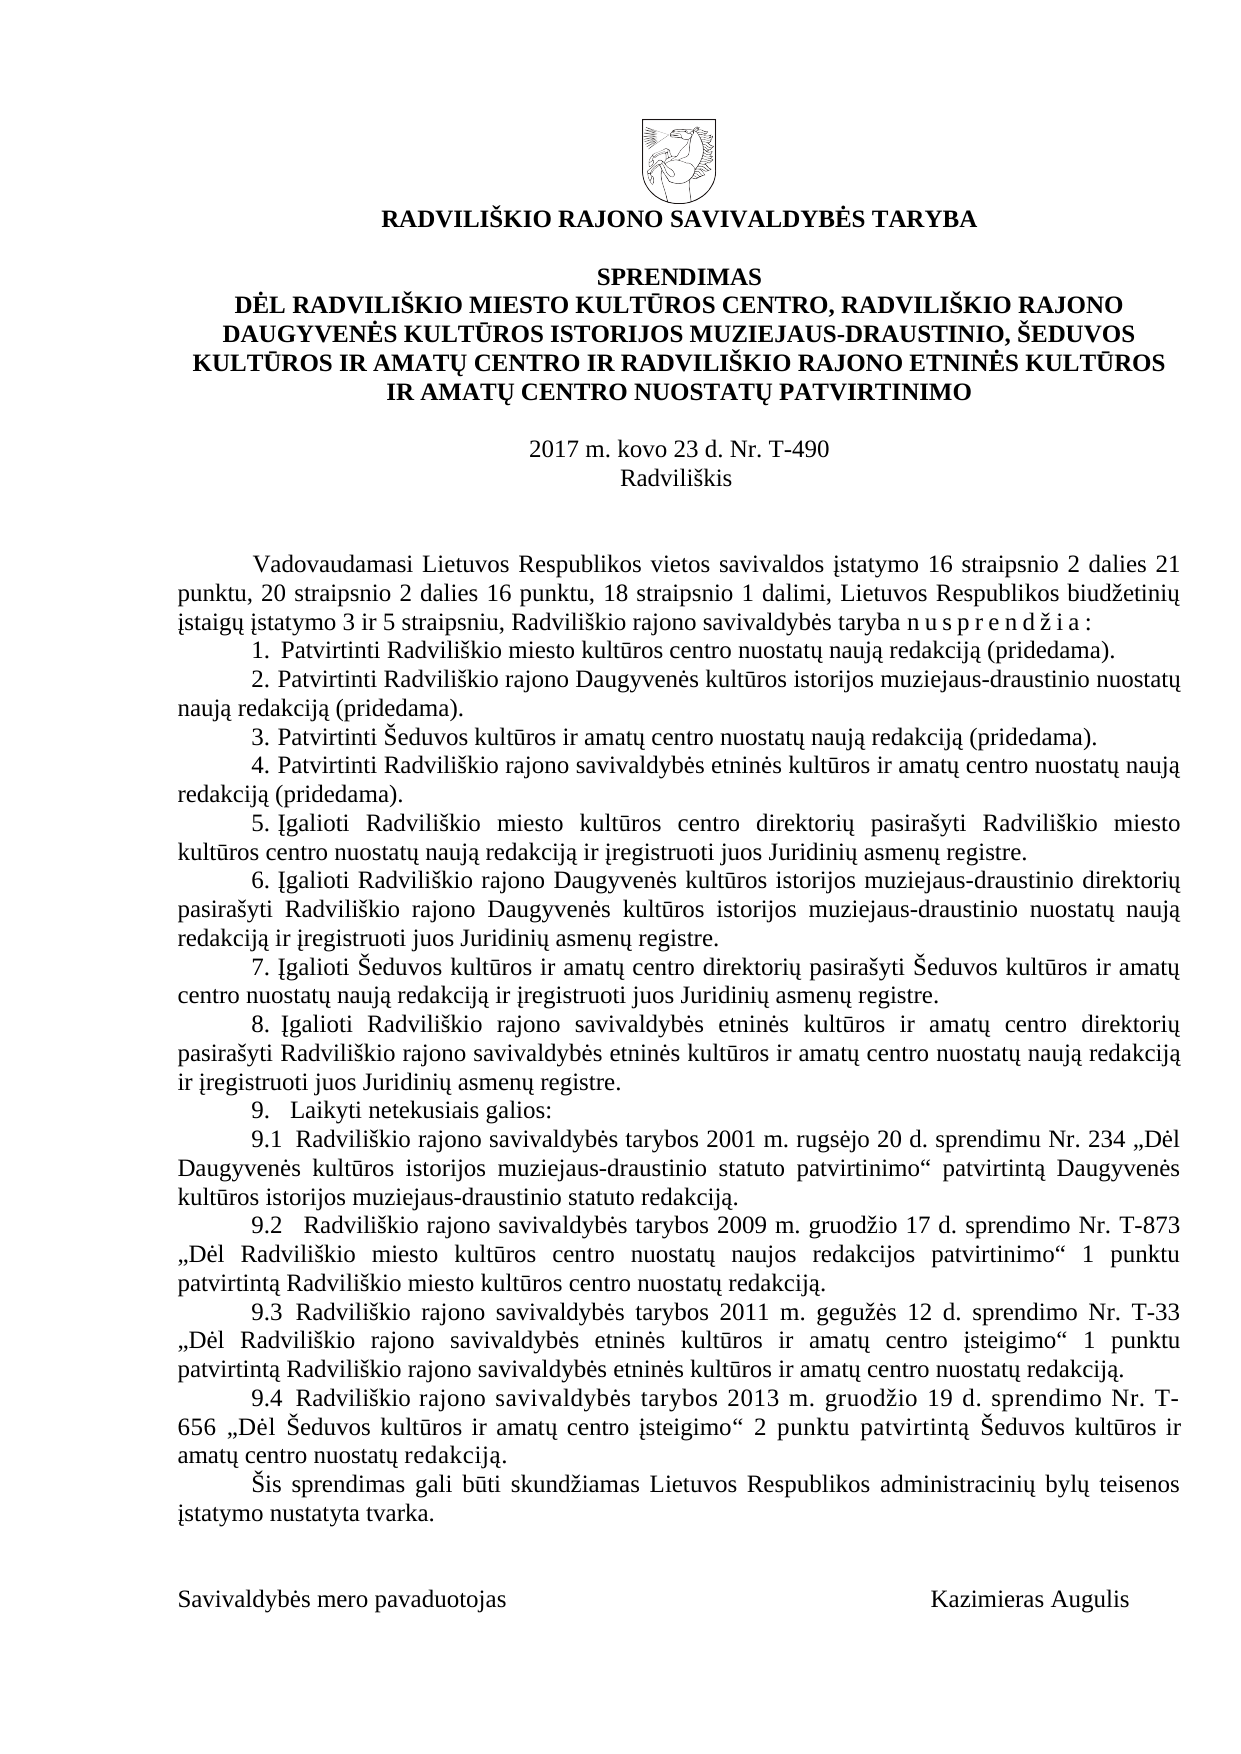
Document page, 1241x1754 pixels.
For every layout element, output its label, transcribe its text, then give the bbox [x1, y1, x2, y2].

text 1. Patvirtinti Radviliškio miesto kultūros centro nuostatų naują redakciją (pridedama). [251, 635, 1181, 664]
subtitle RADVILIŠKIO RAJONO SAVIVALDYBĖS TARYBA [177, 204, 1181, 233]
text 9.2 Radviliškio rajono savivaldybės tarybos 2009 m. gruodžio 17 d. sprendimo Nr. T-873 „Dėl Radviliškio miesto kultūros centro nuostatų naujos redakcijos patvirtinimo“ 1 punktu patvirtintą Radviliškio miesto kultūros centro nuostatų redakciją. [177, 1210, 1181, 1297]
text 6. Įgalioti Radviliškio rajono Daugyvenės kultūros istorijos muziejaus-draustinio direktorių pasirašyti Radviliškio rajono Daugyvenės kultūros istorijos muziejaus-draustinio nuostatų naują redakciją ir įregistruoti juos Juridinių asmenų registre. [177, 865, 1181, 952]
text 9.1 Radviliškio rajono savivaldybės tarybos 2001 m. rugsėjo 20 d. sprendimu Nr. 234 „Dėl Daugyvenės kultūros istorijos muziejaus-draustinio statuto patvirtinimo“ patvirtintą Daugyvenės kultūros istorijos muziejaus-draustinio statuto redakciją. [177, 1124, 1181, 1210]
text 3. Patvirtinti Šeduvos kultūros ir amatų centro nuostatų naują redakciją (pridedama). [251, 722, 1181, 750]
text SPRENDIMAS [177, 262, 1181, 290]
text Savivaldybės mero pavaduotojas Kazimieras Augulis [177, 1584, 1181, 1613]
text 9.3 Radviliškio rajono savivaldybės tarybos 2011 m. gegužės 12 d. sprendimo Nr. T-33 „Dėl Radviliškio rajono savivaldybės etninės kultūros ir amatų centro įsteigimo“ 1 punktu patvirtintą Radviliškio rajono savivaldybės etninės kultūros ir amatų centro nuostatų redakciją. [177, 1297, 1181, 1383]
text 2017 m. kovo 23 d. Nr. T-490 [177, 434, 1181, 463]
text 9. Laikyti netekusiais galios: [177, 1095, 1181, 1124]
text Vadovaudamasi Lietuvos Respublikos vietos savivaldos įstatymo 16 straipsnio 2 dalies 21 punktu, 20 straipsnio 2 dalies 16 punktu, 18 straipsnio 1 dalimi, Lietuvos Respublikos biudžetinių įstaigų įstatymo 3 ir 5 straipsniu, Radviliškio rajono savivaldybės taryba nusprendžia: [177, 549, 1181, 635]
text 9.4 Radviliškio rajono savivaldybės tarybos 2013 m. gruodžio 19 d. sprendimo Nr. T-656 „Dėl Šeduvos kultūros ir amatų centro įsteigimo“ 2 punktu patvirtintą Šeduvos kultūros ir amatų centro nuostatų redakciją. [177, 1383, 1181, 1469]
text 7. Įgalioti Šeduvos kultūros ir amatų centro direktorių pasirašyti Šeduvos kultūros ir amatų centro nuostatų naują redakciją ir įregistruoti juos Juridinių asmenų registre. [177, 952, 1181, 1009]
text 8. Įgalioti Radviliškio rajono savivaldybės etninės kultūros ir amatų centro direktorių pasirašyti Radviliškio rajono savivaldybės etninės kultūros ir amatų centro nuostatų naują redakciją ir įregistruoti juos Juridinių asmenų registre. [177, 1009, 1181, 1095]
text 2. Patvirtinti Radviliškio rajono Daugyvenės kultūros istorijos muziejaus-draustinio nuostatų naują redakciją (pridedama). [177, 664, 1181, 722]
text 4. Patvirtinti Radviliškio rajono savivaldybės etninės kultūros ir amatų centro nuostatų naują redakciją (pridedama). [177, 750, 1181, 808]
text DĖL RADVILIŠKIO MIESTO KULTŪROS CENTRO, RADVILIŠKIO RAJONO DAUGYVENĖS KULTŪROS ISTORIJOS MUZIEJAUS-DRAUSTINIO, ŠEDUVOS KULTŪROS IR AMATŲ CENTRO IR RADVILIŠKIO RAJONO ETNINĖS KULTŪROS IR AMATŲ CENTRO NUOSTATŲ PATVIRTINIMO [177, 290, 1181, 405]
text 5. Įgalioti Radviliškio miesto kultūros centro direktorių pasirašyti Radviliškio miesto kultūros centro nuostatų naują redakciją ir įregistruoti juos Juridinių asmenų registre. [177, 808, 1181, 865]
text Radviliškis [177, 463, 1181, 492]
text Šis sprendimas gali būti skundžiamas Lietuvos Respublikos administracinių bylų teisenos įstatymo nustatyta tvarka. [177, 1469, 1181, 1527]
